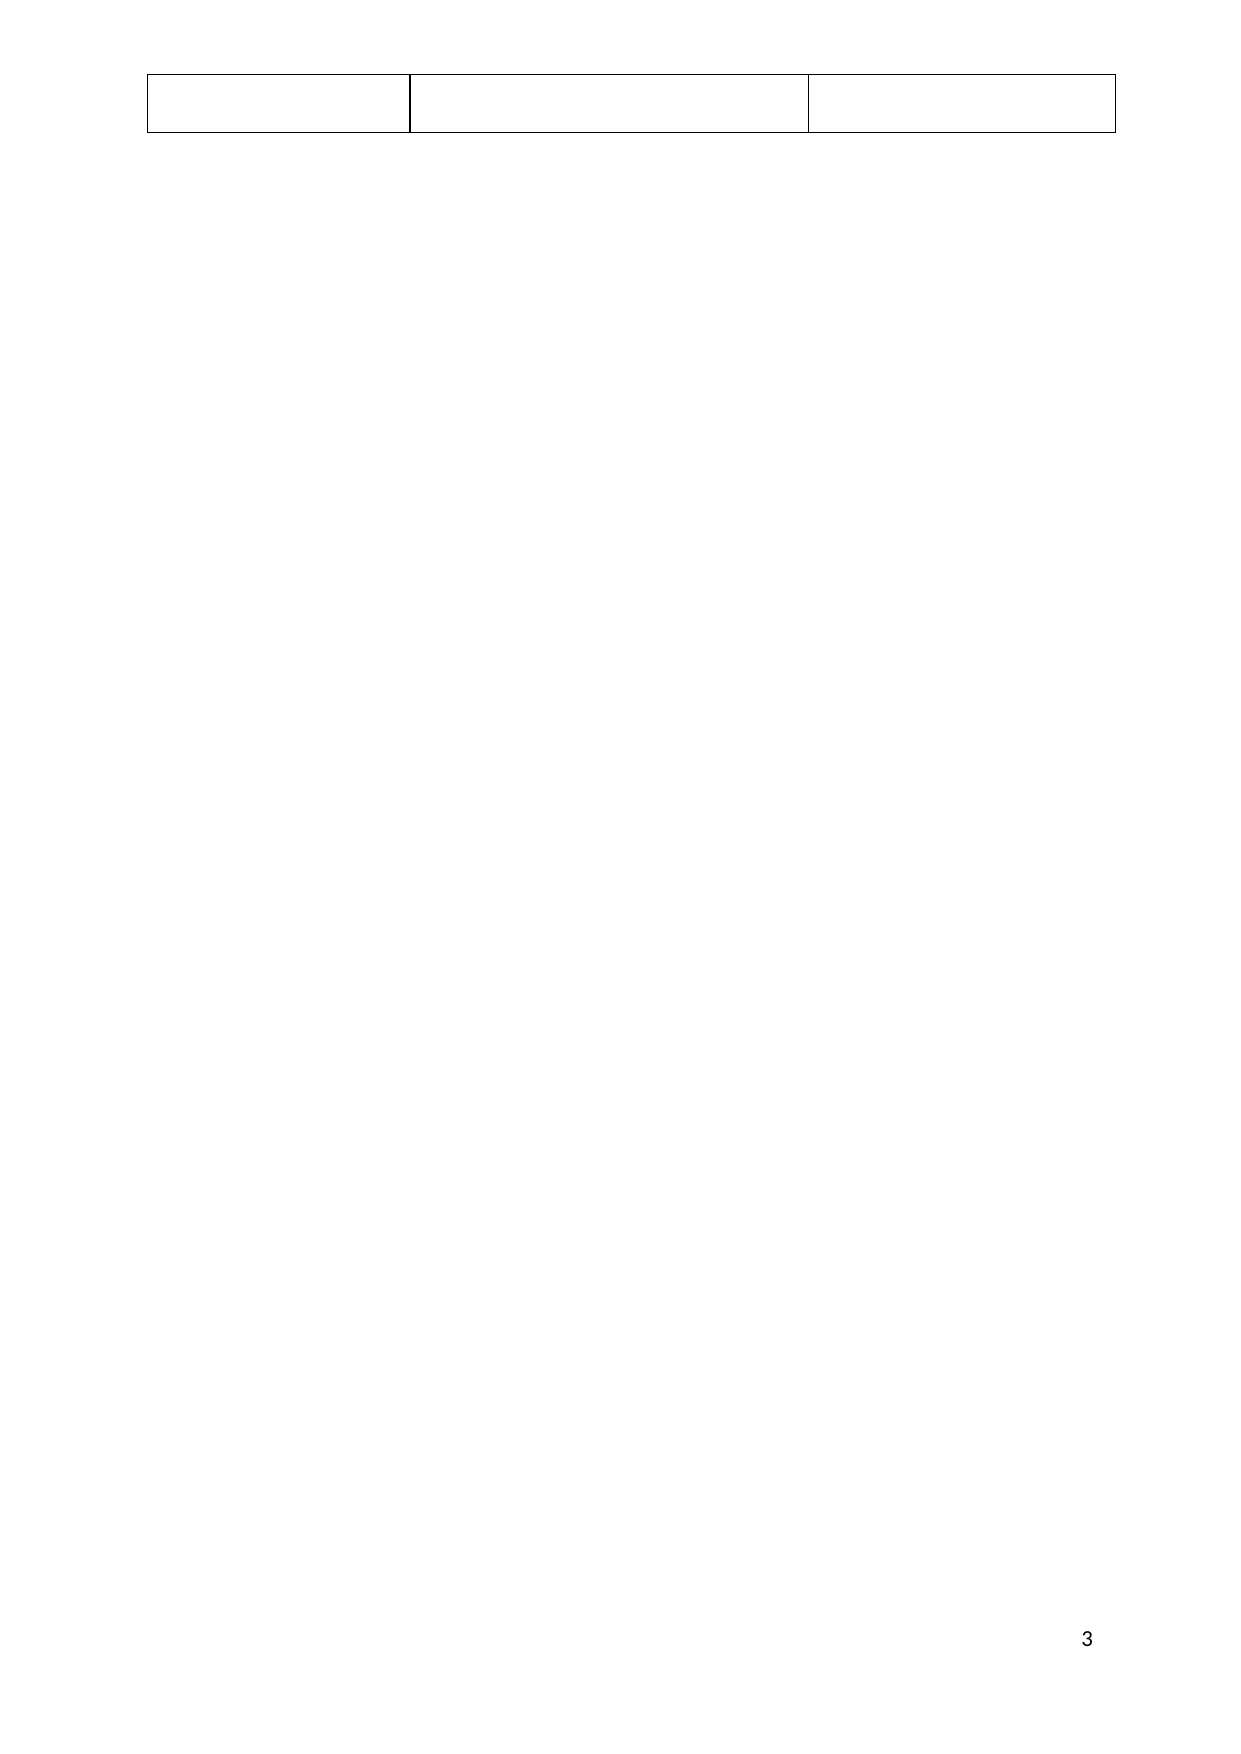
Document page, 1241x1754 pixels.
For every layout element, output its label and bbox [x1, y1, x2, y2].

table_cell [148, 75, 409, 132]
table_cell [809, 75, 1115, 132]
table_cell [411, 75, 808, 132]
